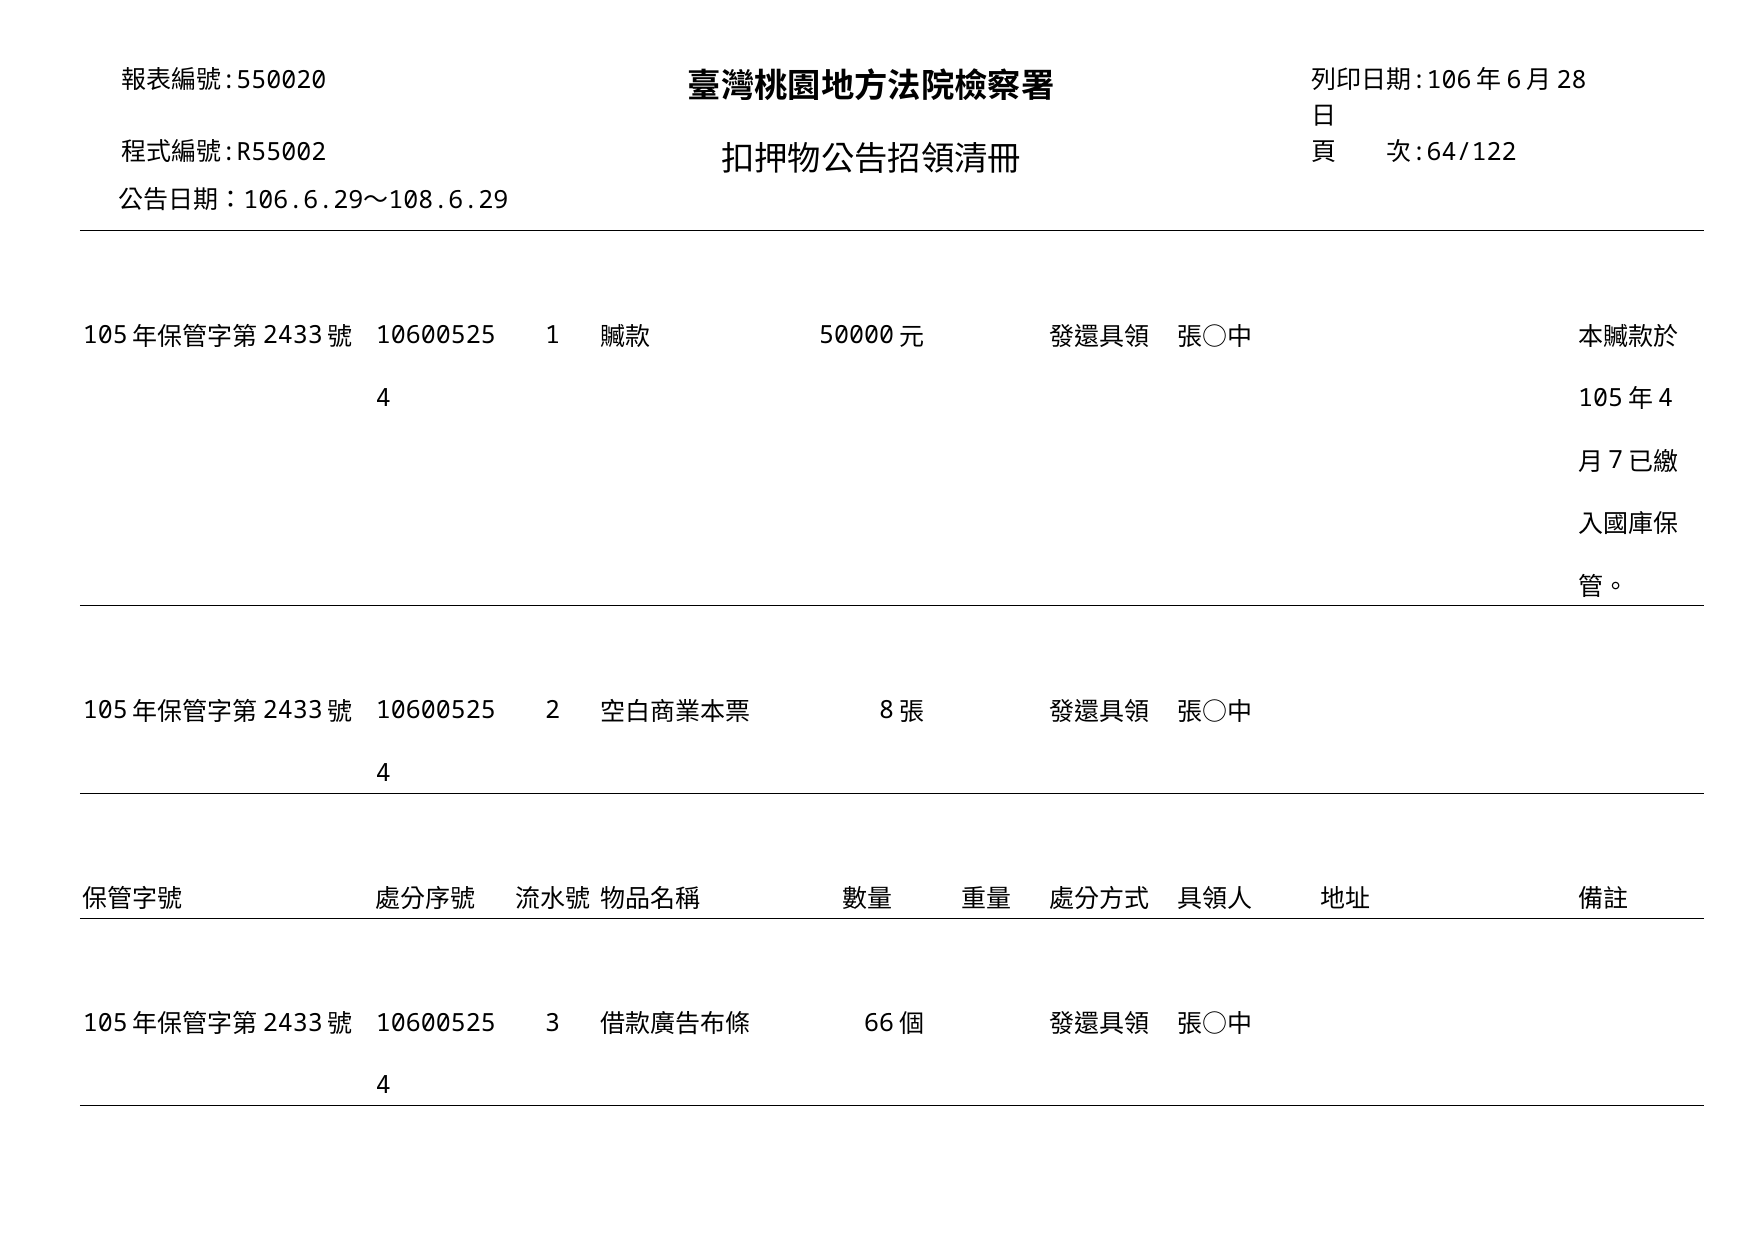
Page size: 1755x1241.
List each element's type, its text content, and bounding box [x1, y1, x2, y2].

table_header 具領人 [1175, 855, 1317, 917]
table_header 地址 [1317, 855, 1575, 917]
table_cell 66個 [808, 919, 927, 1105]
table_cell 105年保管字第2433號 [80, 606, 373, 792]
table_cell 50000元 [808, 231, 927, 605]
table_cell 發還具領 [1046, 231, 1175, 605]
table_header 重量 [927, 855, 1046, 917]
table_cell 105年保管字第2433號 [80, 919, 373, 1105]
table_header 數量 [808, 855, 927, 917]
table_cell [927, 606, 1046, 792]
table_cell [927, 231, 1046, 605]
table_cell [1575, 606, 1704, 792]
table_cell 2 [507, 606, 597, 792]
table_cell 發還具領 [1046, 606, 1175, 792]
table_header 處分方式 [1046, 855, 1175, 917]
table_cell [1575, 919, 1704, 1105]
table_header 物品名稱 [597, 855, 807, 917]
table_cell 8張 [808, 606, 927, 792]
table_cell 發還具領 [1046, 919, 1175, 1105]
table_cell [1317, 606, 1575, 792]
table_cell 106005254 [373, 606, 507, 792]
table_cell 1 [507, 231, 597, 605]
table_cell 借款廣告布條 [597, 919, 807, 1105]
table_cell 106005254 [373, 231, 507, 605]
table_cell 張○中 [1175, 606, 1317, 792]
table_cell [1317, 231, 1575, 605]
table_cell 本贓款於105年4月7已繳入國庫保管。 [1575, 231, 1704, 605]
table_cell 張○中 [1175, 231, 1317, 605]
table_header 處分序號 [373, 855, 507, 917]
table_cell 3 [507, 919, 597, 1105]
table_header 流水號 [507, 855, 597, 917]
table_header 備註 [1575, 855, 1704, 917]
table_cell 贓款 [597, 231, 807, 605]
table_cell [1317, 919, 1575, 1105]
table_header 保管字號 [80, 855, 373, 917]
table_cell 張○中 [1175, 919, 1317, 1105]
table_cell 106005254 [373, 919, 507, 1105]
table_cell 空白商業本票 [597, 606, 807, 792]
table_cell [927, 919, 1046, 1105]
table_cell 105年保管字第2433號 [80, 231, 373, 605]
